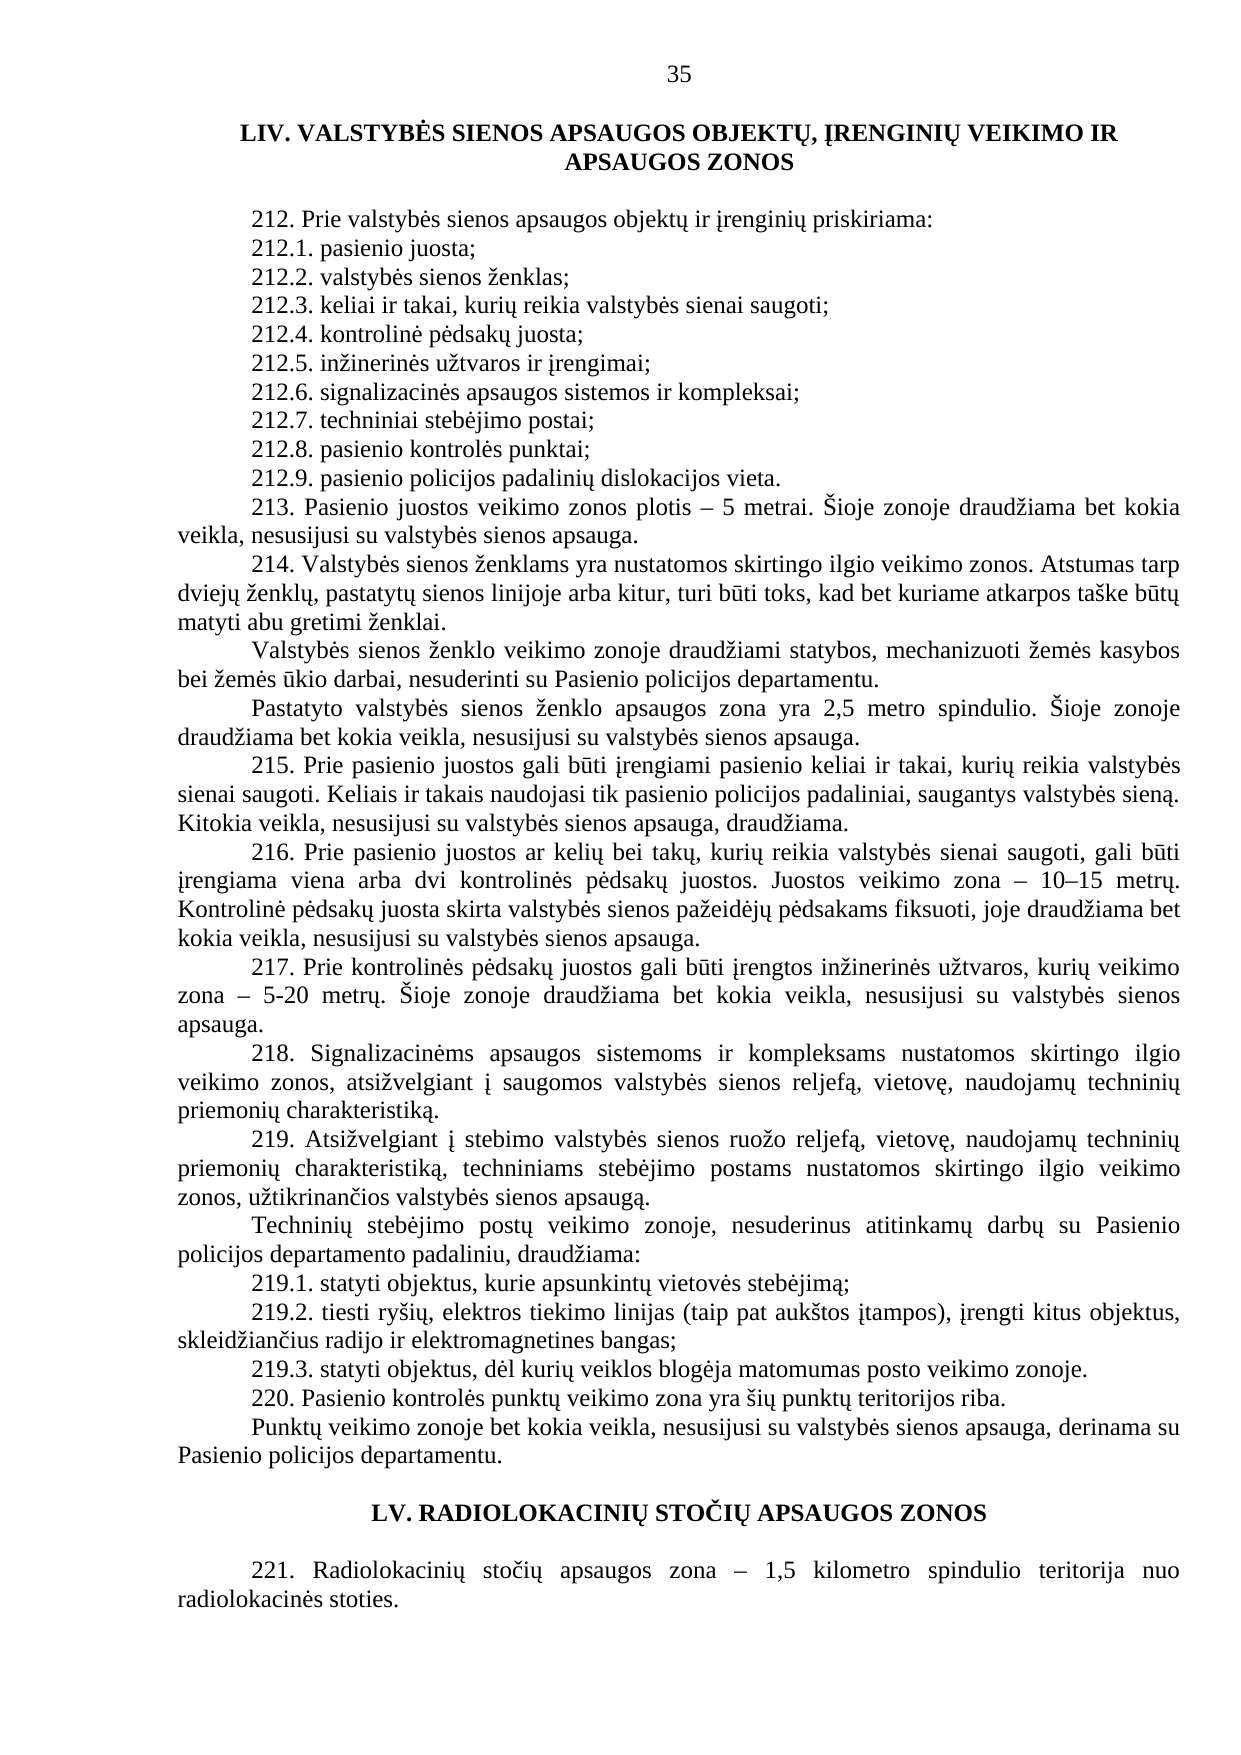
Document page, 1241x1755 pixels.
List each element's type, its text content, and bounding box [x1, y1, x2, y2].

text 221. Radiolokacinių stočių apsaugos zona – 1,5 kilometro spindulio teritorija nuo radiolokacinės stoties. [177, 1556, 1181, 1613]
text Punktų veikimo zonoje bet kokia veikla, nesusijusi su valstybės sienos apsauga, derinama su Pasienio policijos departamentu. [177, 1412, 1181, 1469]
text LIV. VALSTYBĖS SIENOS APSAUGOS OBJEKTŲ, ĮRENGINIŲ VEIKIMO IR APSAUGOS ZONOS [177, 118, 1181, 176]
text 218. Signalizacinėms apsaugos sistemoms ir kompleksams nustatomos skirtingo ilgio veikimo zonos, atsižvelgiant į saugomos valstybės sienos reljefą, vietovę, naudojamų techninių priemonių charakteristiką. [177, 1038, 1181, 1124]
text 219. Atsižvelgiant į stebimo valstybės sienos ruožo reljefą, vietovę, naudojamų techninių priemonių charakteristiką, techniniams stebėjimo postams nustatomos skirtingo ilgio veikimo zonos, užtikrinančios valstybės sienos apsaugą. [177, 1124, 1181, 1211]
text 212.7. techniniai stebėjimo postai; [177, 406, 1181, 434]
text 219.2. tiesti ryšių, elektros tiekimo linijas (taip pat aukštos įtampos), įrengti kitus objektus, skleidžiančius radijo ir elektromagnetines bangas; [177, 1297, 1181, 1354]
text 212. Prie valstybės sienos apsaugos objektų ir įrenginių priskiriama: [177, 204, 1181, 233]
text 219.1. statyti objektus, kurie apsunkintų vietovės stebėjimą; [177, 1268, 1181, 1297]
text Valstybės sienos ženklo veikimo zonoje draudžiami statybos, mechanizuoti žemės kasybos bei žemės ūkio darbai, nesuderinti su Pasienio policijos departamentu. [177, 636, 1181, 693]
text 212.2. valstybės sienos ženklas; [177, 262, 1181, 291]
text 216. Prie pasienio juostos ar kelių bei takų, kurių reikia valstybės sienai saugoti, gali būti įrengiama viena arba dvi kontrolinės pėdsakų juostos. Juostos veikimo zona – 10–15 metrų. Kontrolinė pėdsakų juosta skirta valstybės sienos pažeidėjų pėdsakams fiksuoti, joje draudžiama bet kokia veikla, nesusijusi su valstybės sienos apsauga. [177, 837, 1181, 952]
text 214. Valstybės sienos ženklams yra nustatomos skirtingo ilgio veikimo zonos. Atstumas tarp dviejų ženklų, pastatytų sienos linijoje arba kitur, turi būti toks, kad bet kuriame atkarpos taške būtų matyti abu gretimi ženklai. [177, 549, 1181, 636]
text 212.3. keliai ir takai, kurių reikia valstybės sienai saugoti; [177, 291, 1181, 319]
text 213. Pasienio juostos veikimo zonos plotis – 5 metrai. Šioje zonoje draudžiama bet kokia veikla, nesusijusi su valstybės sienos apsauga. [177, 492, 1181, 549]
text 212.8. pasienio kontrolės punktai; [177, 434, 1181, 463]
text 212.6. signalizacinės apsaugos sistemos ir kompleksai; [177, 377, 1181, 406]
text Pastatyto valstybės sienos ženklo apsaugos zona yra 2,5 metro spindulio. Šioje zonoje draudžiama bet kokia veikla, nesusijusi su valstybės sienos apsauga. [177, 693, 1181, 751]
text 219.3. statyti objektus, dėl kurių veiklos blogėja matomumas posto veikimo zonoje. [177, 1354, 1181, 1383]
text 220. Pasienio kontrolės punktų veikimo zona yra šių punktų teritorijos riba. [177, 1383, 1181, 1412]
text 215. Prie pasienio juostos gali būti įrengiami pasienio keliai ir takai, kurių reikia valstybės sienai saugoti. Keliais ir takais naudojasi tik pasienio policijos padaliniai, saugantys valstybės sieną. Kitokia veikla, nesusijusi su valstybės sienos apsauga, draudžiama. [177, 751, 1181, 837]
text 212.9. pasienio policijos padalinių dislokacijos vieta. [177, 463, 1181, 492]
text Techninių stebėjimo postų veikimo zonoje, nesuderinus atitinkamų darbų su Pasienio policijos departamento padaliniu, draudžiama: [177, 1211, 1181, 1268]
text 212.1. pasienio juosta; [177, 233, 1181, 262]
text LV. RADIOLOKACINIŲ STOČIŲ APSAUGOS ZONOS [177, 1498, 1181, 1527]
text 212.5. inžinerinės užtvaros ir įrengimai; [177, 348, 1181, 377]
text 212.4. kontrolinė pėdsakų juosta; [177, 319, 1181, 348]
text 217. Prie kontrolinės pėdsakų juostos gali būti įrengtos inžinerinės užtvaros, kurių veikimo zona – 5-20 metrų. Šioje zonoje draudžiama bet kokia veikla, nesusijusi su valstybės sienos apsauga. [177, 952, 1181, 1038]
